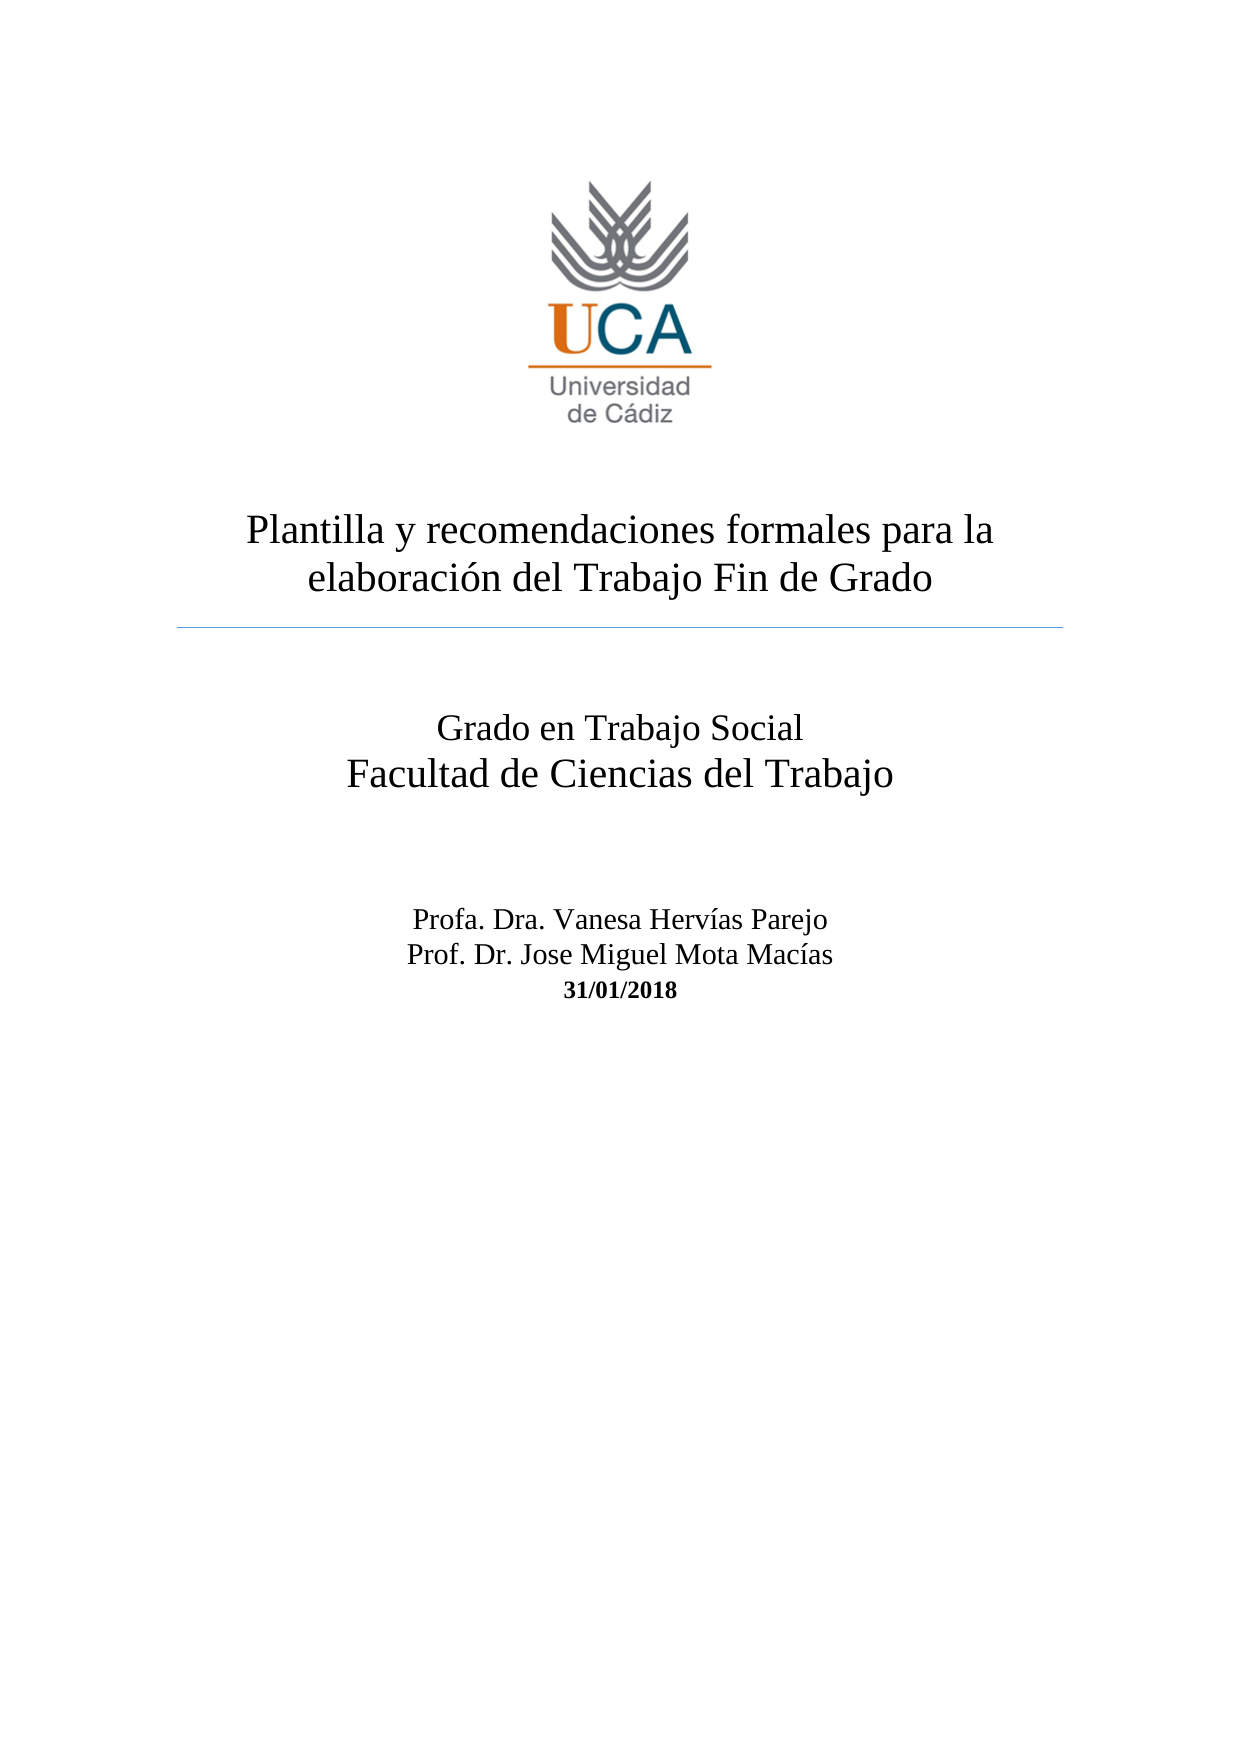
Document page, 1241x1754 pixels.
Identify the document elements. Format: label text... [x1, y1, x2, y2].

table_cell 31/01/2018 [177, 971, 1063, 1008]
table_cell Profa. Dra. Vanesa Hervías Parejo Prof. Dr. Jose Miguel Mota Macías [177, 902, 1063, 971]
table_cell Grado en Trabajo Social Facultad de Ciencias del Trabajo [177, 628, 1063, 864]
table_cell Plantilla y recomendaciones formales para la elaboración del Trabajo Fin de Grado [177, 477, 1063, 627]
table_cell [177, 864, 1063, 902]
table_header [177, 1070, 1063, 1098]
picture [522, 177, 718, 428]
table_header [177, 177, 1063, 477]
